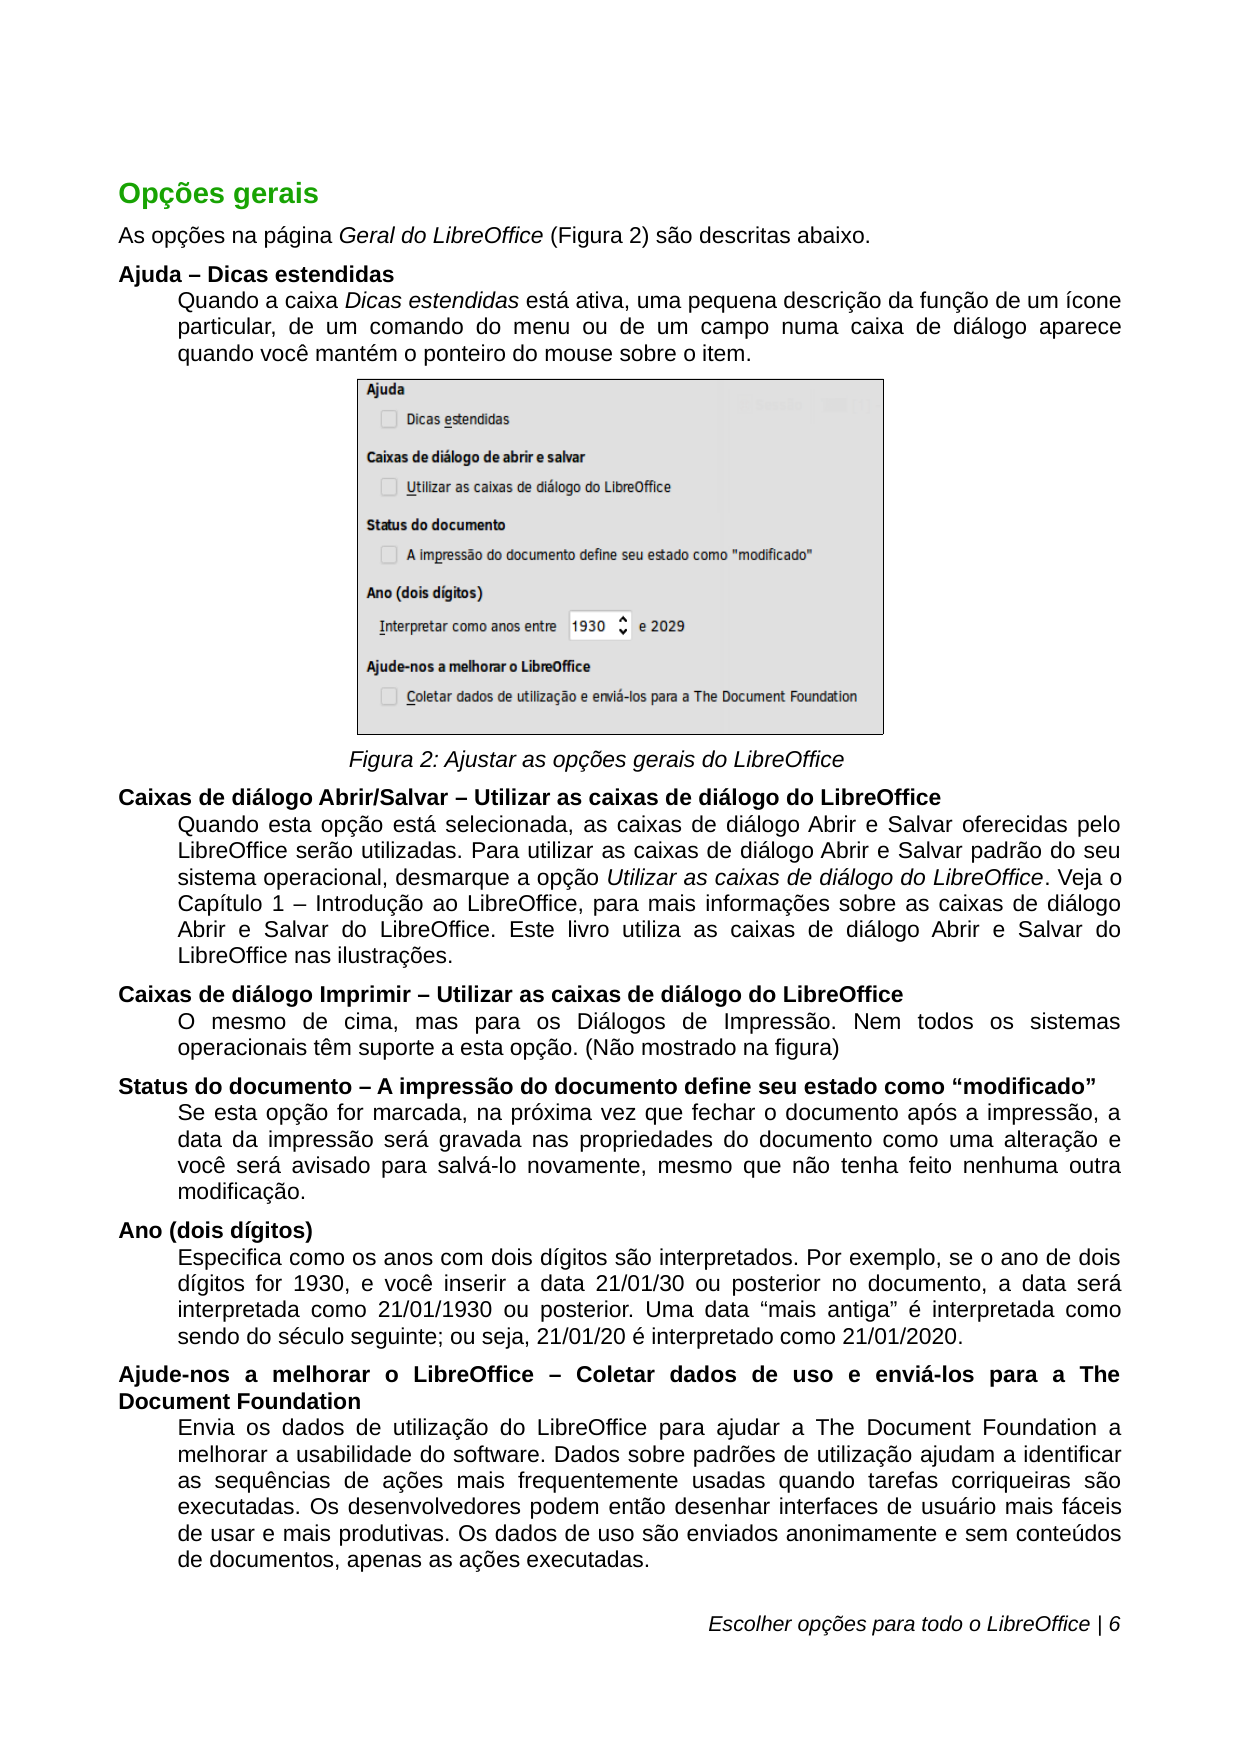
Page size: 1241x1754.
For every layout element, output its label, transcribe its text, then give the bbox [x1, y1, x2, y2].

picture [358, 380, 883, 734]
text Ajuda – Dicas estendidas [118, 261, 1122, 287]
text Se esta opção for marcada, na próxima vez que fechar o documento após a impressão, a data da impressão será gravada nas propriedades do documento como uma alteração e você será avisado para salvá-lo novamente, mesmo que não tenha feito nenhuma outra modificação. [177, 1099, 1122, 1205]
text Ano (dois dígitos) [118, 1217, 1122, 1243]
text Figura 2: Ajustar as opções gerais do LibreOffice [348, 746, 892, 772]
text Ajude-nos a melhorar o LibreOffice – Coletar dados de uso e enviá-los para a The Document Foundation [118, 1361, 1122, 1414]
text Quando esta opção está selecionada, as caixas de diálogo Abrir e Salvar oferecidas pelo LibreOffice serão utilizadas. Para utilizar as caixas de diálogo Abrir e Salvar padrão do seu sistema operacional, desmarque a opção Utilizar as caixas de diálogo do LibreOffice. Veja o Capítulo 1 – Introdução ao LibreOffice, para mais informações sobre as caixas de diálogo Abrir e Salvar do LibreOffice. Este livro utiliza as caixas de diálogo Abrir e Salvar do LibreOffice nas ilustrações. [177, 811, 1122, 969]
text Envia os dados de utilização do LibreOffice para ajudar a The Document Foundation a melhorar a usabilidade do software. Dados sobre padrões de utilização ajudam a identificar as sequências de ações mais frequentemente usadas quando tarefas corriqueiras são executadas. Os desenvolvedores podem então desenhar interfaces de usuário mais fáceis de usar e mais produtivas. Os dados de uso são enviados anonimamente e sem conteúdos de documentos, apenas as ações executadas. [177, 1414, 1122, 1572]
text As opções na página Geral do LibreOffice (Figura 2) são descritas abaixo. [118, 222, 1122, 248]
text O mesmo de cima, mas para os Diálogos de Impressão. Nem todos os sistemas operacionais têm suporte a esta opção. (Não mostrado na figura) [177, 1008, 1122, 1060]
text Caixas de diálogo Imprimir – Utilizar as caixas de diálogo do LibreOffice [118, 981, 1122, 1008]
text Especifica como os anos com dois dígitos são interpretados. Por exemplo, se o ano de dois dígitos for 1930, e você inserir a data 21/01/30 ou posterior no documento, a data será interpretada como 21/01/1930 ou posterior. Uma data “mais antiga” é interpretada como sendo do século seguinte; ou seja, 21/01/20 é interpretado como 21/01/2020. [177, 1243, 1122, 1349]
text Quando a caixa Dicas estendidas está ativa, uma pequena descrição da função de um ícone particular, de um comando do menu ou de um campo numa caixa de diálogo aparece quando você mantém o ponteiro do mouse sobre o item. [177, 287, 1122, 366]
text Status do documento – A impressão do documento define seu estado como “modificado” [118, 1073, 1122, 1099]
subtitle Opções gerais [118, 176, 1122, 210]
text Caixas de diálogo Abrir/Salvar – Utilizar as caixas de diálogo do LibreOffice [118, 784, 1122, 811]
